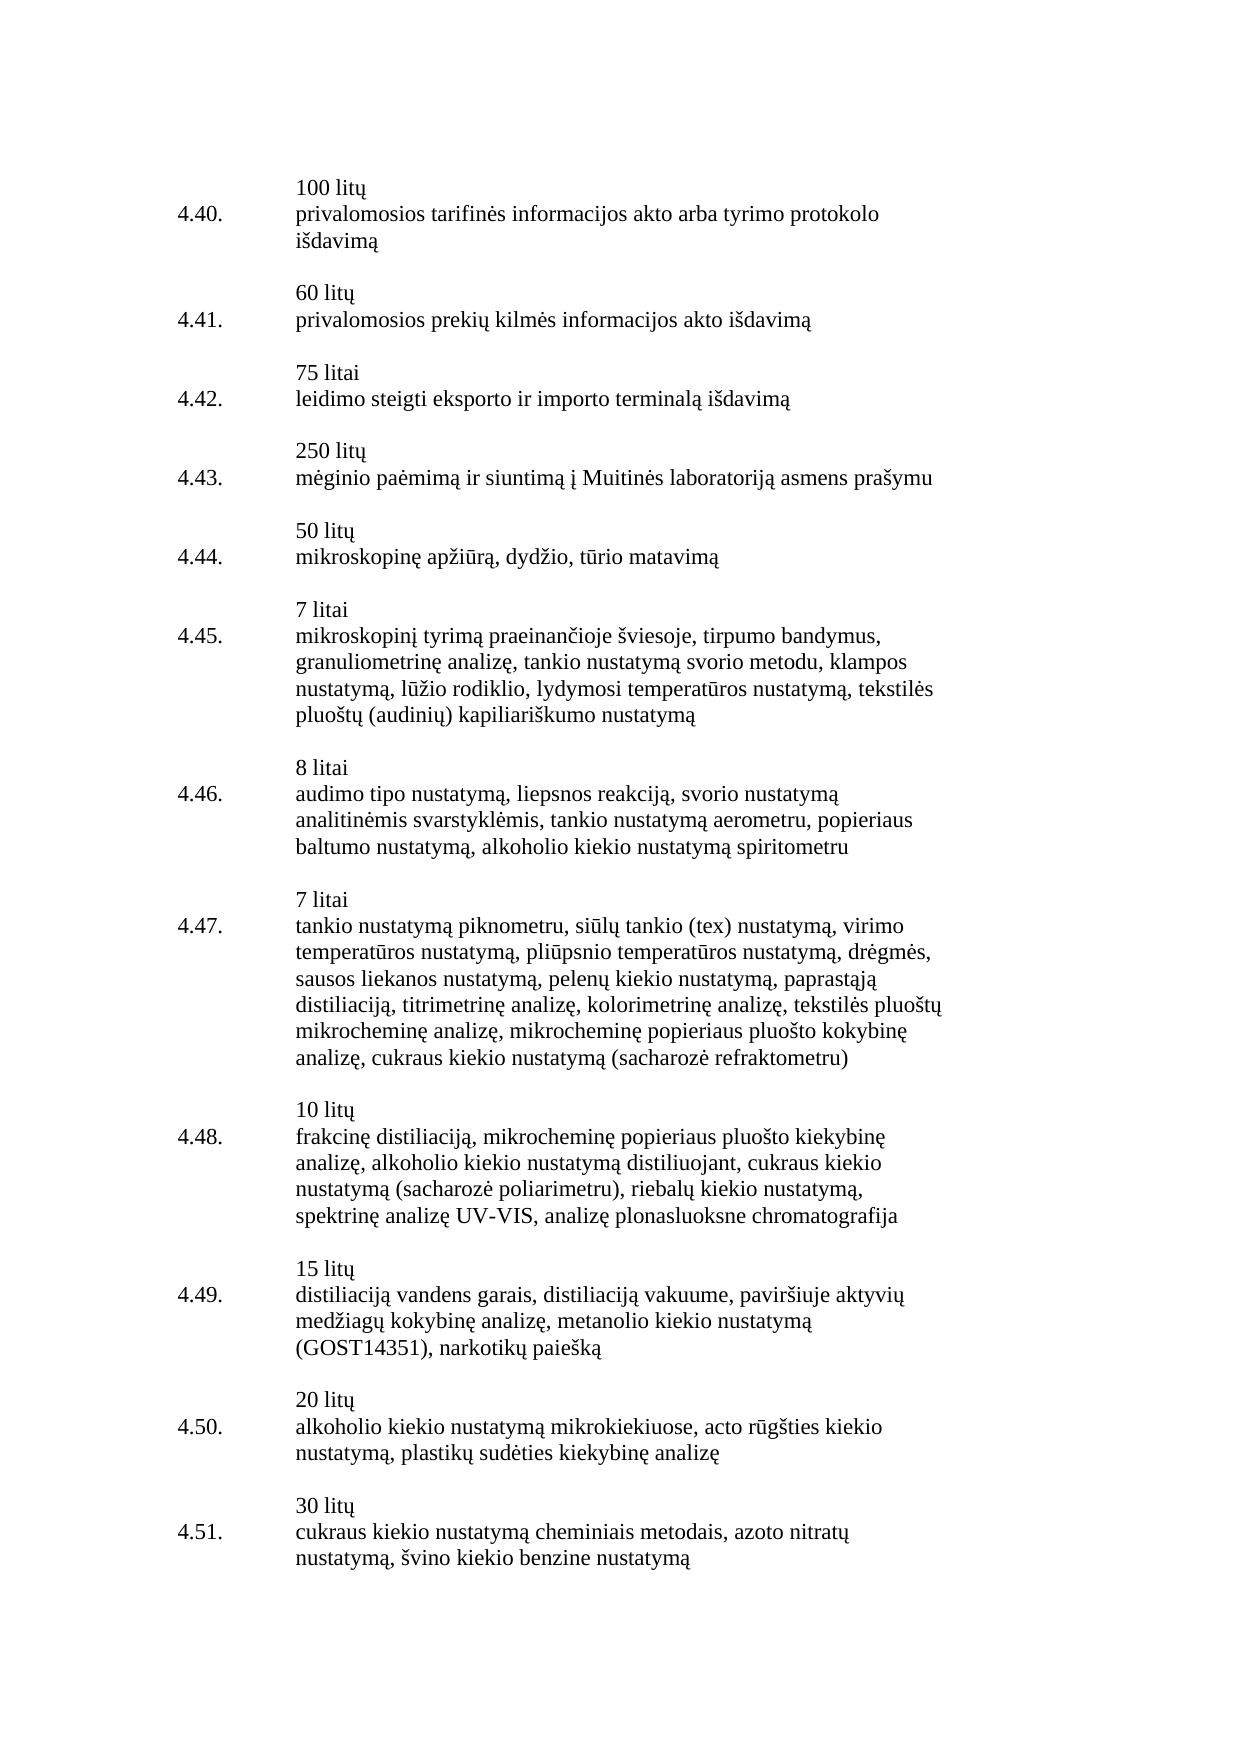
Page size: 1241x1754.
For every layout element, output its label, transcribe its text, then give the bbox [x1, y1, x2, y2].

text 4.43. mėginio paėmimą ir siuntimą į Muitinės laboratoriją asmens prašymu 50 litų [177, 464, 945, 543]
text 4.48. frakcinę distiliaciją, mikrocheminę popieriaus pluošto kiekybinę analizę, alkoholio kiekio nustatymą distiliuojant, cukraus kiekio nustatymą (sacharozė poliarimetru), riebalų kiekio nustatymą, spektrinę analizę UV-VIS, analizę plonasluoksne chromatografija 15 litų [177, 1123, 945, 1281]
text 4.46. audimo tipo nustatymą, liepsnos reakciją, svorio nustatymą analitinėmis svarstyklėmis, tankio nustatymą aerometru, popieriaus baltumo nustatymą, alkoholio kiekio nustatymą spiritometru 7 litai [177, 780, 945, 912]
text 4.44. mikroskopinę apžiūrą, dydžio, tūrio matavimą 7 litai [177, 543, 945, 622]
text 4.42. leidimo steigti eksporto ir importo terminalą išdavimą 250 litų [177, 385, 945, 464]
text 4.41. privalomosios prekių kilmės informacijos akto išdavimą 75 litai [177, 306, 945, 385]
text 100 litų [177, 148, 945, 200]
text 4.40. privalomosios tarifinės informacijos akto arba tyrimo protokolo išdavimą 60 litų [177, 200, 945, 306]
text 4.47. tankio nustatymą piknometru, siūlų tankio (tex) nustatymą, virimo temperatūros nustatymą, pliūpsnio temperatūros nustatymą, drėgmės, sausos liekanos nustatymą, pelenų kiekio nustatymą, paprastąją distiliaciją, titrimetrinę analizę, kolorimetrinę analizę, tekstilės pluoštų mikrocheminę analizę, mikrocheminę popieriaus pluošto kokybinę analizę, cukraus kiekio nustatymą (sacharozė refraktometru) 10 litų [177, 912, 945, 1123]
text 4.51. cukraus kiekio nustatymą cheminiais metodais, azoto nitratų nustatymą, švino kiekio benzine nustatymą [177, 1518, 945, 1571]
text 4.50. alkoholio kiekio nustatymą mikrokiekiuose, acto rūgšties kiekio nustatymą, plastikų sudėties kiekybinę analizę 30 litų [177, 1413, 945, 1518]
text 4.49. distiliaciją vandens garais, distiliaciją vakuume, paviršiuje aktyvių medžiagų kokybinę analizę, metanolio kiekio nustatymą (GOST14351), narkotikų paiešką 20 litų [177, 1281, 945, 1413]
text 4.45. mikroskopinį tyrimą praeinančioje šviesoje, tirpumo bandymus, granuliometrinę analizę, tankio nustatymą svorio metodu, klampos nustatymą, lūžio rodiklio, lydymosi temperatūros nustatymą, tekstilės pluoštų (audinių) kapiliariškumo nustatymą 8 litai [177, 622, 945, 780]
